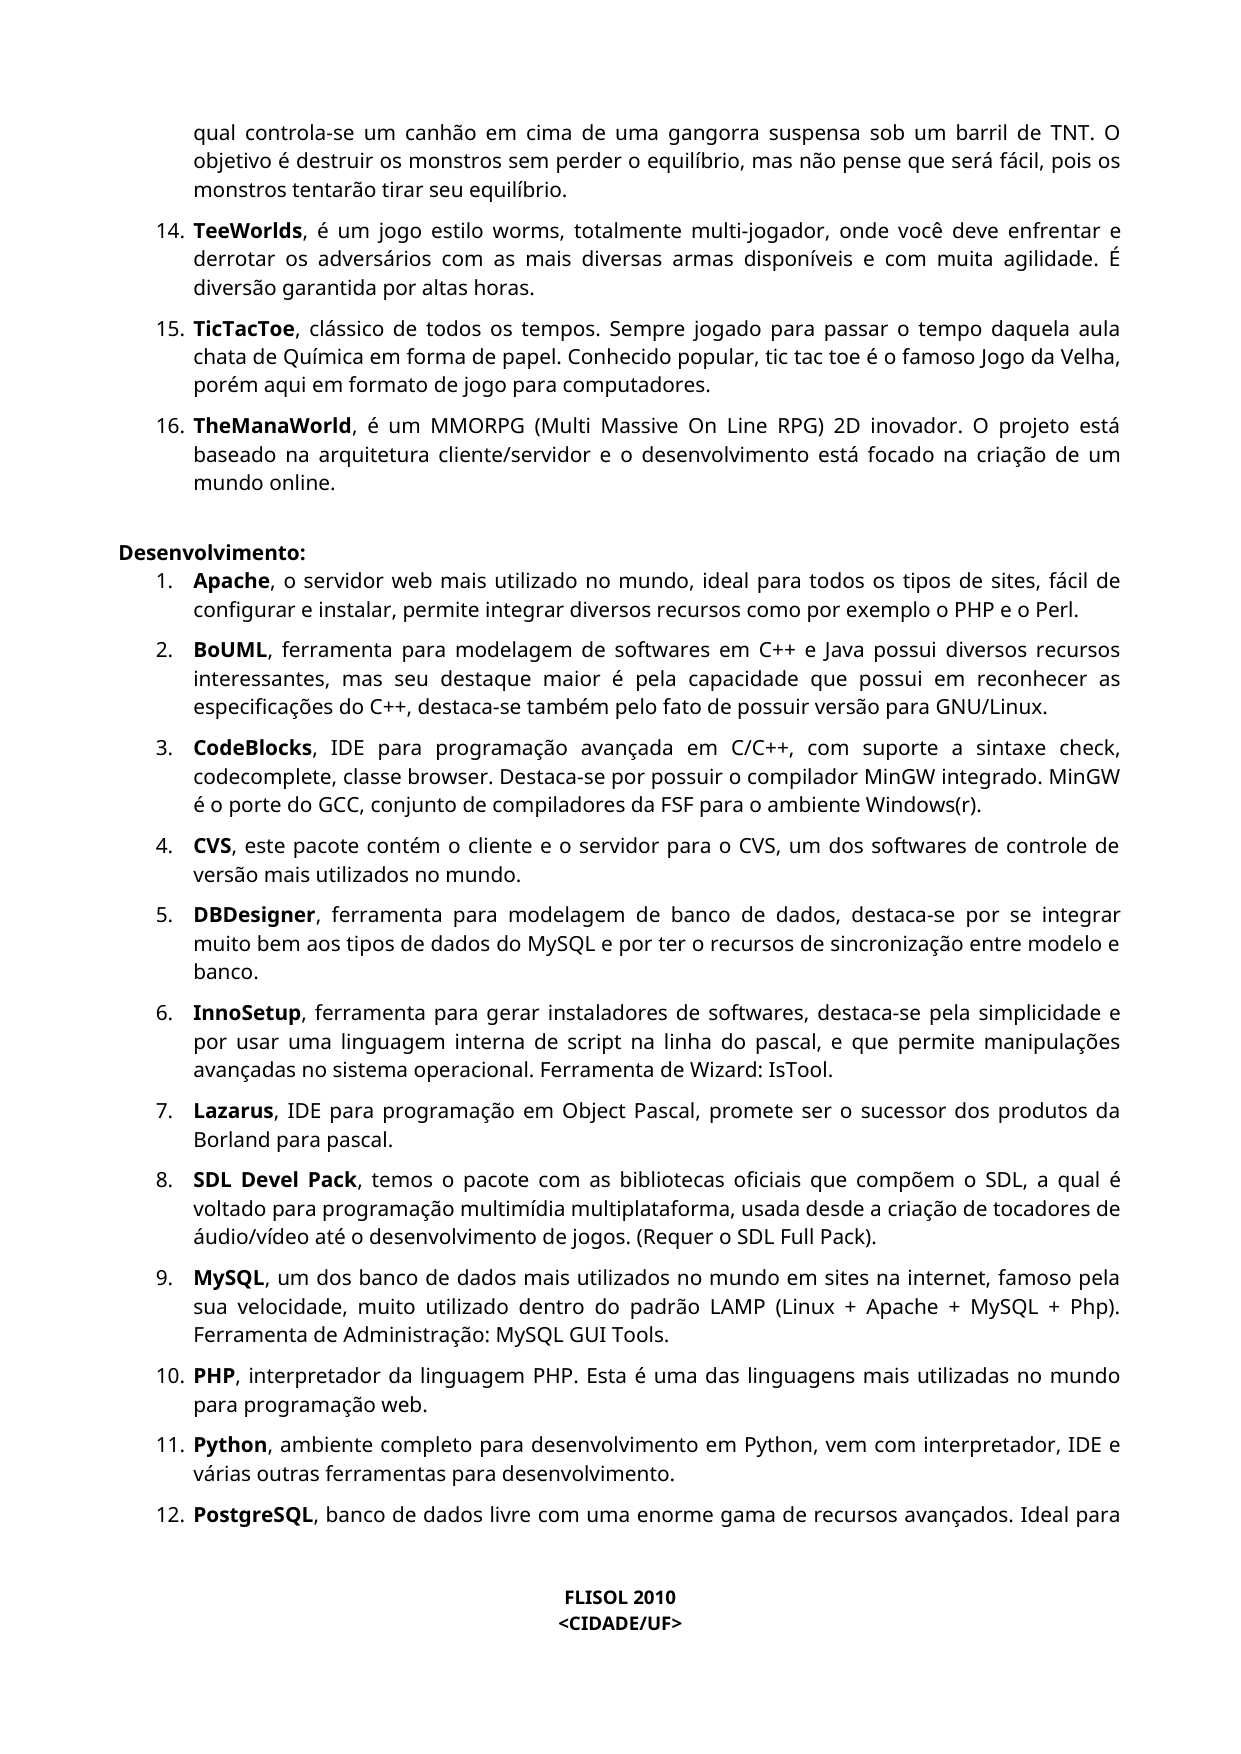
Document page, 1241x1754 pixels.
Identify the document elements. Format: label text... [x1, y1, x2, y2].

list InnoSetup, ferramenta para gerar instaladores de softwares, destaca-se pela simplicidade e por usar uma linguagem interna de script na linha do pascal, e que permite manipulações avançadas no sistema operacional. Ferramenta de Wizard: IsTool. [156, 998, 1122, 1084]
list PostgreSQL, banco de dados livre com uma enorme gama de recursos avançados. Ideal para [156, 1500, 1122, 1528]
list Python, ambiente completo para desenvolvimento em Python, vem com interpretador, IDE e várias outras ferramentas para desenvolvimento. [156, 1431, 1122, 1487]
list TicTacToe, clássico de todos os tempos. Sempre jogado para passar o tempo daquela aula chata de Química em forma de papel. Conhecido popular, tic tac toe é o famoso Jogo da Velha, porém aqui em formato de jogo para computadores. [156, 314, 1122, 399]
list TeeWorlds, é um jogo estilo worms, totalmente multi-jogador, onde você deve enfrentar e derrotar os adversários com as mais diversas armas disponíveis e com muita agilidade. É diversão garantida por altas horas. [156, 216, 1122, 301]
list Apache, o servidor web mais utilizado no mundo, ideal para todos os tipos de sites, fácil de configurar e instalar, permite integrar diversos recursos como por exemplo o PHP e o Perl. [156, 566, 1122, 623]
list SDL Devel Pack, temos o pacote com as bibliotecas oficiais que compõem o SDL, a qual é voltado para programação multimídia multiplataforma, usada desde a criação de tocadores de áudio/vídeo até o desenvolvimento de jogos. (Requer o SDL Full Pack). [156, 1166, 1122, 1251]
list MySQL, um dos banco de dados mais utilizados no mundo em sites na internet, famoso pela sua velocidade, muito utilizado dentro do padrão LAMP (Linux + Apache + MySQL + Php). Ferramenta de Administração: MySQL GUI Tools. [156, 1263, 1122, 1349]
list qual controla-se um canhão em cima de uma gangorra suspensa sob um barril de TNT. O objetivo é destruir os monstros sem perder o equilíbrio, mas não pense que será fácil, pois os monstros tentarão tirar seu equilíbrio. [156, 118, 1122, 203]
list CodeBlocks, IDE para programação avançada em C/C++, com suporte a sintaxe check, codecomplete, classe browser. Destaca-se por possuir o compilador MinGW integrado. MinGW é o porte do GCC, conjunto de compiladores da FSF para o ambiente Windows(r). [156, 733, 1122, 819]
list TheManaWorld, é um MMORPG (Multi Massive On Line RPG) 2D inovador. O projeto está baseado na arquitetura cliente/servidor e o desenvolvimento está focado na criação de um mundo online. [156, 412, 1122, 497]
list PHP, interpretador da linguagem PHP. Esta é uma das linguagens mais utilizadas no mundo para programação web. [156, 1361, 1122, 1418]
list BoUML, ferramenta para modelagem de softwares em C++ e Java possui diversos recursos interessantes, mas seu destaque maior é pela capacidade que possui em reconhecer as especificações do C++, destaca-se também pelo fato de possuir versão para GNU/Linux. [156, 636, 1122, 721]
text Desenvolvimento: [118, 538, 1122, 566]
list Lazarus, IDE para programação em Object Pascal, promete ser o sucessor dos produtos da Borland para pascal. [156, 1096, 1122, 1153]
list CVS, este pacote contém o cliente e o servidor para o CVS, um dos softwares de controle de versão mais utilizados no mundo. [156, 831, 1122, 888]
list DBDesigner, ferramenta para modelagem de banco de dados, destaca-se por se integrar muito bem aos tipos de dados do MySQL e por ter o recursos de sincronização entre modelo e banco. [156, 901, 1122, 986]
